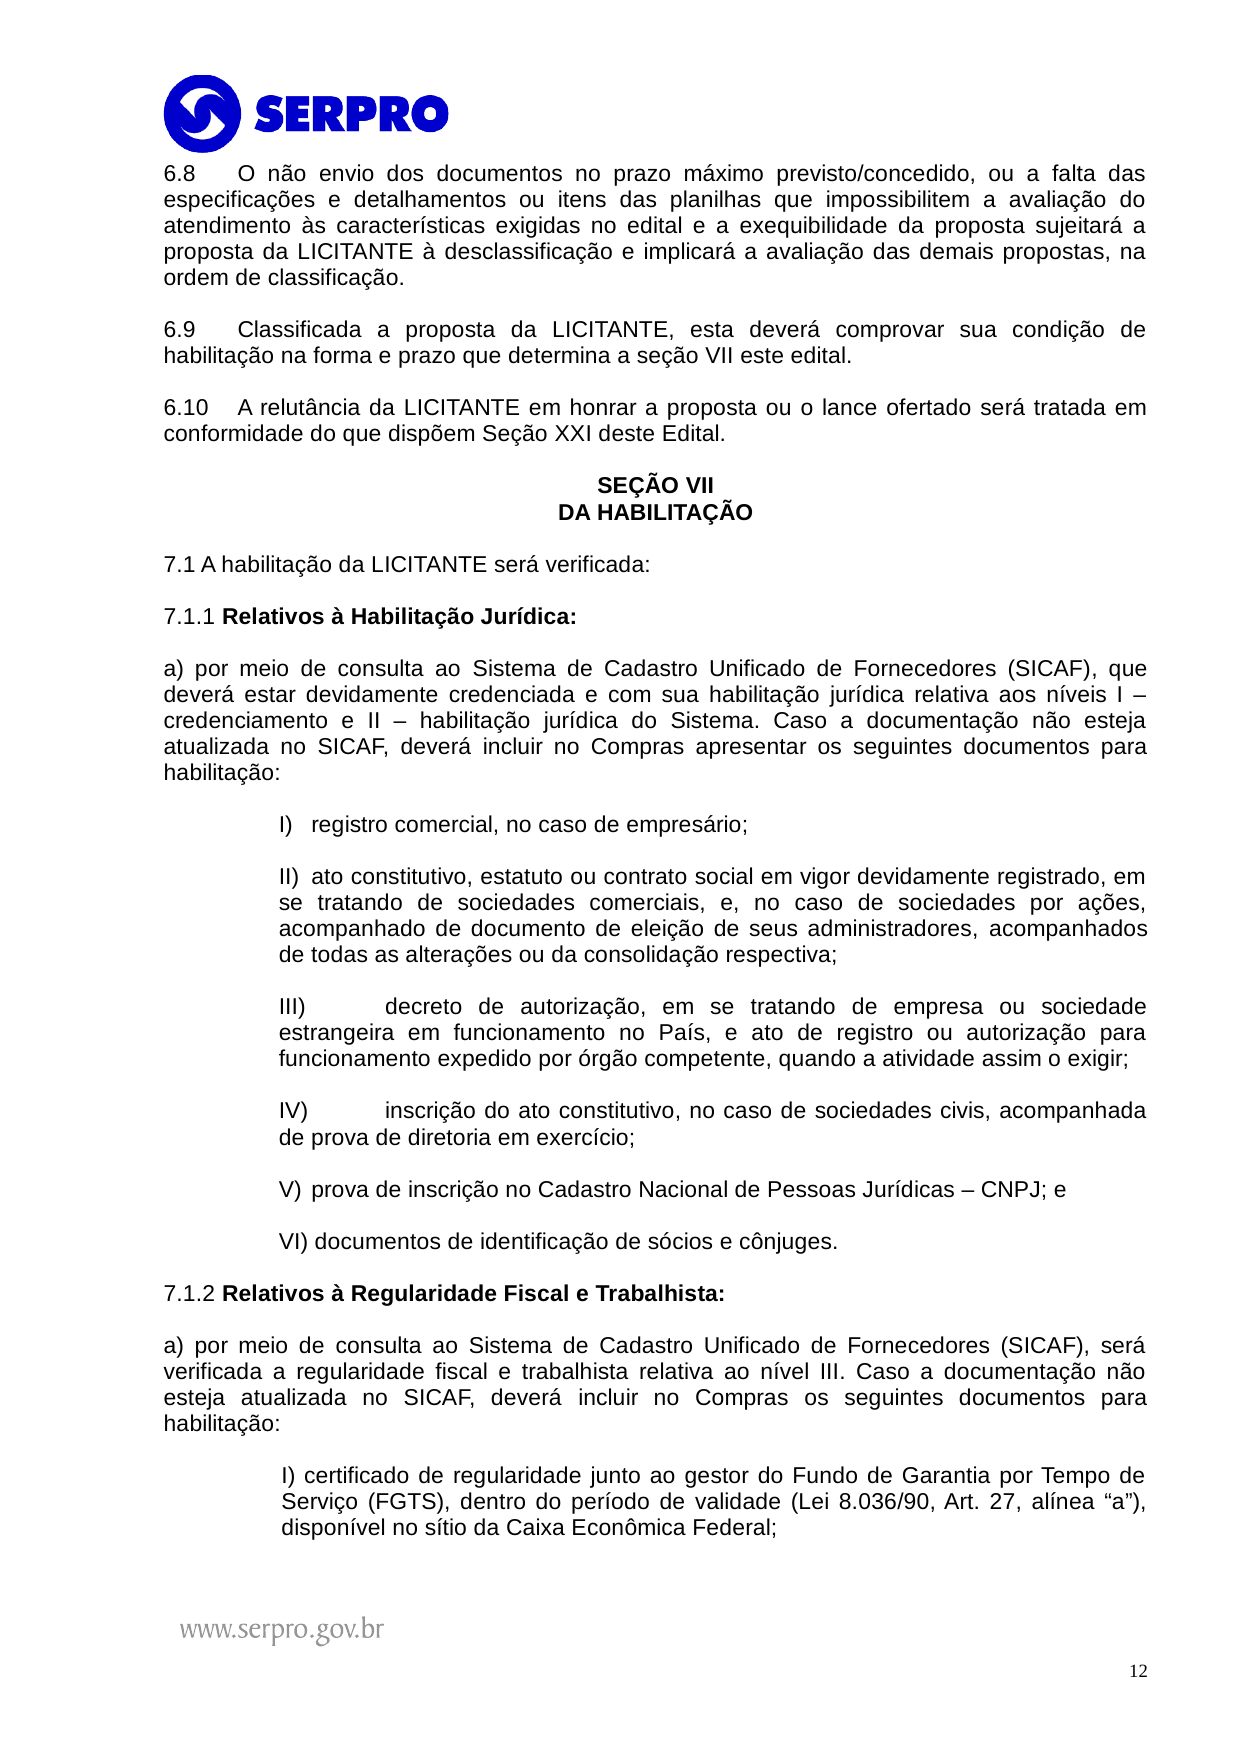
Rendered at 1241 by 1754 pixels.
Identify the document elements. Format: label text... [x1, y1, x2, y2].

text V) prova de inscrição no Cadastro Nacional de Pessoas Jurídicas – CNPJ; e [278, 1176, 1148, 1202]
text IV) inscrição do ato constitutivo, no caso de sociedades civis, acompanhada de prova de diretoria em exercício; [278, 1098, 1148, 1150]
text 7.1 A habilitação da LICITANTE será verificada: [163, 551, 1148, 577]
text a) por meio de consulta ao Sistema de Cadastro Unificado de Fornecedores (SICAF), que deverá estar devidamente credenciada e com sua habilitação jurídica relativa aos níveis I – credenciamento e II – habilitação jurídica do Sistema. Caso a documentação não esteja atualizada no SICAF, deverá incluir no Compras apresentar os seguintes documentos para habilitação: [163, 655, 1148, 785]
text 7.1.1 Relativos à Habilitação Jurídica: [163, 603, 1148, 629]
subtitle DA HABILITAÇÃO [163, 499, 1148, 525]
text II) ato constitutivo, estatuto ou contrato social em vigor devidamente registrado, em se tratando de sociedades comerciais, e, no caso de sociedades por ações, acompanhado de documento de eleição de seus administradores, acompanhados de todas as alterações ou da consolidação respectiva; [278, 863, 1148, 968]
text I) registro comercial, no caso de empresário; [278, 811, 1148, 837]
text 7.1.2 Relativos à Regularidade Fiscal e Trabalhista: [163, 1280, 1148, 1306]
text 6.8 O não envio dos documentos no prazo máximo previsto/concedido, ou a falta das especificações e detalhamentos ou itens das planilhas que impossibilitem a avaliação do atendimento às características exigidas no edital e a exequibilidade da proposta sujeitará a proposta da LICITANTE à desclassificação e implicará a avaliação das demais propostas, na ordem de classificação. [163, 160, 1148, 291]
text 6.10 A relutância da LICITANTE em honrar a proposta ou o lance ofertado será tratada em conformidade do que dispõem Seção XXI deste Edital. [163, 395, 1148, 447]
text a) por meio de consulta ao Sistema de Cadastro Unificado de Fornecedores (SICAF), será verificada a regularidade fiscal e trabalhista relativa ao nível III. Caso a documentação não esteja atualizada no SICAF, deverá incluir no Compras os seguintes documentos para habilitação: [163, 1332, 1148, 1436]
text I) certificado de regularidade junto ao gestor do Fundo de Garantia por Tempo de Serviço (FGTS), dentro do período de validade (Lei 8.036/90, Art. 27, alínea “a”), disponível no sítio da Caixa Econômica Federal; [281, 1462, 1148, 1541]
text 6.9 Classificada a proposta da LICITANTE, esta deverá comprovar sua condição de habilitação na forma e prazo que determina a seção VII este edital. [163, 317, 1148, 369]
text SEÇÃO VII [163, 473, 1148, 499]
text III) decreto de autorização, em se tratando de empresa ou sociedade estrangeira em funcionamento no País, e ato de registro ou autorização para funcionamento expedido por órgão competente, quando a atividade assim o exigir; [278, 994, 1148, 1072]
text VI) documentos de identificação de sócios e cônjuges. [278, 1228, 1148, 1254]
picture [163, 75, 449, 153]
